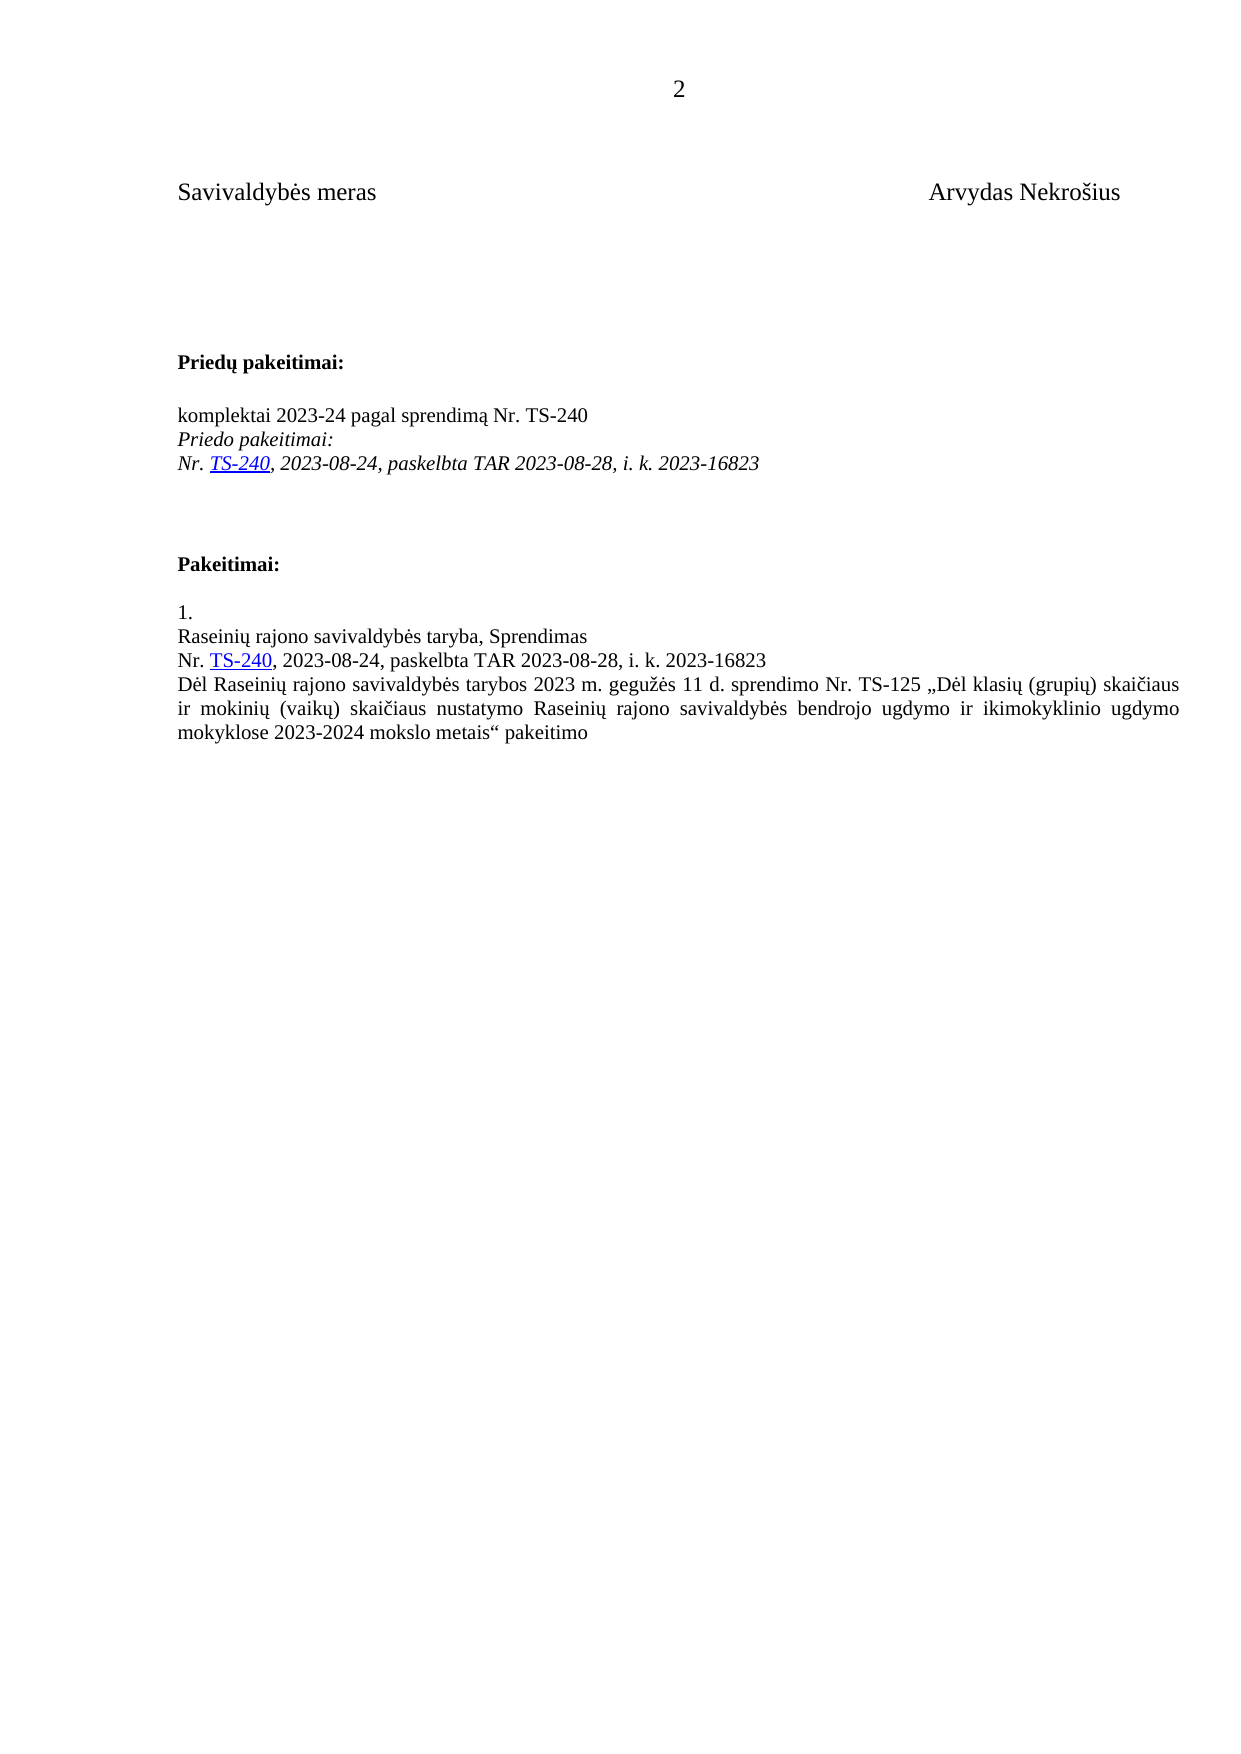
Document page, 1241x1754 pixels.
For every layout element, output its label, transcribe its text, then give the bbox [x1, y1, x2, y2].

text Nr. TS-240, 2023-08-24, paskelbta TAR 2023-08-28, i. k. 2023-16823 [177, 451, 1181, 475]
text Priedo pakeitimai: [177, 427, 1181, 451]
text Raseinių rajono savivaldybės taryba, Sprendimas [177, 624, 1181, 648]
text Nr. TS-240, 2023-08-24, paskelbta TAR 2023-08-28, i. k. 2023-16823 [177, 648, 1181, 672]
text komplektai 2023-24 pagal sprendimą Nr. TS-240 [177, 402, 1181, 427]
text Pakeitimai: [177, 552, 1181, 576]
text Priedų pakeitimai: [177, 350, 1181, 374]
text Savivaldybės meras Arvydas Nekrošius [177, 177, 1181, 206]
text 1. [177, 600, 1181, 624]
text Dėl Raseinių rajono savivaldybės tarybos 2023 m. gegužės 11 d. sprendimo Nr. TS-125 „Dėl klasių (grupių) skaičiaus ir mokinių (vaikų) skaičiaus nustatymo Raseinių rajono savivaldybės bendrojo ugdymo ir ikimokyklinio ugdymo mokyklose 2023-2024 mokslo metais“ pakeitimo [177, 672, 1181, 744]
